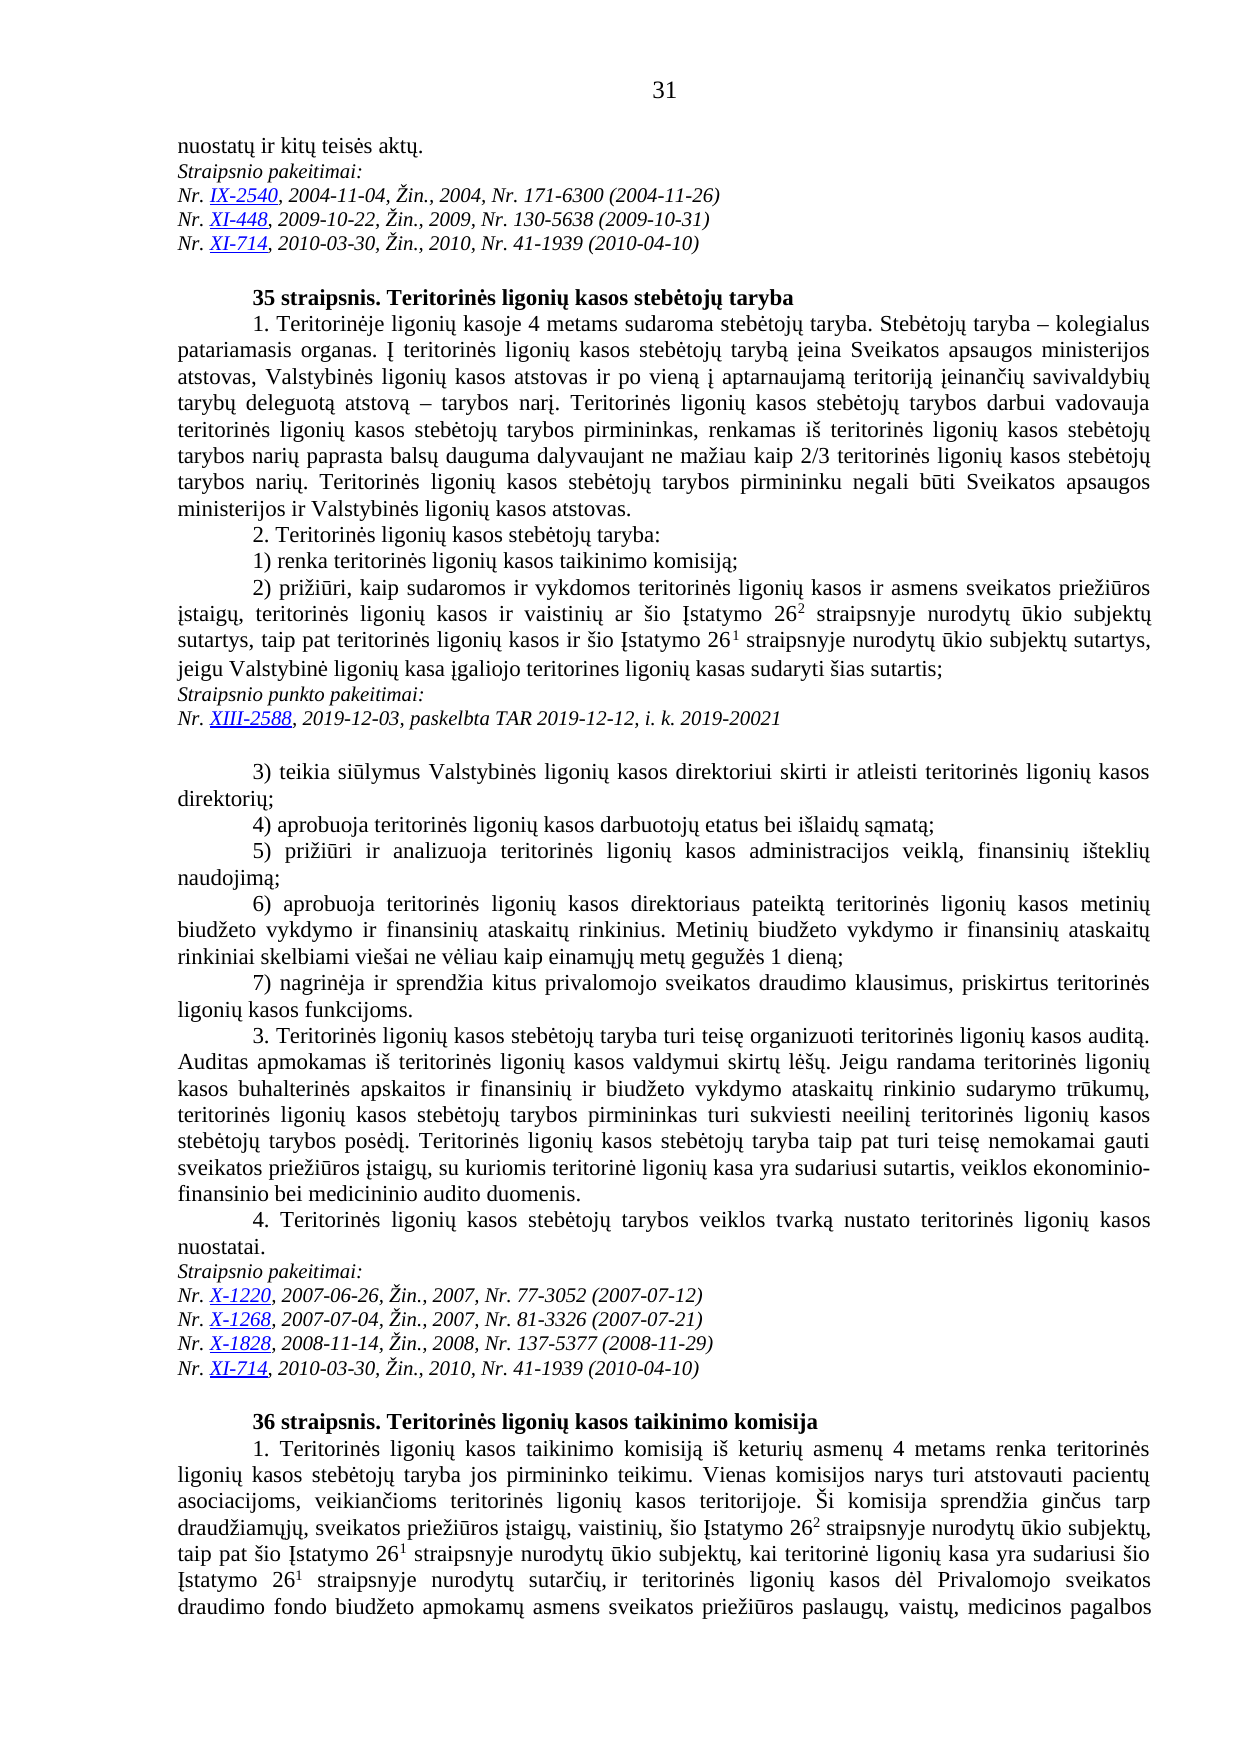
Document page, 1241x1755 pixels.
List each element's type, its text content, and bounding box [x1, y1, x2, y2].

text Nr. X-1828, 2008-11-14, Žin., 2008, Nr. 137-5377 (2008-11-29) [177, 1331, 1152, 1355]
text Nr. IX-2540, 2004-11-04, Žin., 2004, Nr. 171-6300 (2004-11-26) [177, 183, 1152, 207]
text 2. Teritorinės ligonių kasos stebėtojų taryba: [177, 521, 1152, 547]
text 4) aprobuoja teritorinės ligonių kasos darbuotojų etatus bei išlaidų sąmatą; [177, 811, 1152, 837]
text nuostatų ir kitų teisės aktų. [177, 132, 1152, 159]
text 2) prižiūri, kaip sudaromos ir vykdomos teritorinės ligonių kasos ir asmens sveikatos priežiūros įstaigų, teritorinės ligonių kasos ir vaistinių ar šio Įstatymo 262 straipsnyje nurodytų ūkio subjektų sutartys, taip pat teritorinės ligonių kasos ir šio Įstatymo 261 straipsnyje nurodytų ūkio subjektų sutartys, jeigu Valstybinė ligonių kasa įgaliojo teritorines ligonių kasas sudaryti šias sutartis; [177, 574, 1152, 682]
text Nr. XIII-2588, 2019-12-03, paskelbta TAR 2019-12-12, i. k. 2019-20021 [177, 706, 1152, 730]
text Straipsnio punkto pakeitimai: [177, 682, 1152, 706]
text 1. Teritorinės ligonių kasos taikinimo komisiją iš keturių asmenų 4 metams renka teritorinės ligonių kasos stebėtojų taryba jos pirmininko teikimu. Vienas komisijos narys turi atstovauti pacientų asociacijoms, veikiančioms teritorinės ligonių kasos teritorijoje. Ši komisija sprendžia ginčus tarp draudžiamųjų, sveikatos priežiūros įstaigų, vaistinių, šio Įstatymo 262 straipsnyje nurodytų ūkio subjektų, taip pat šio Įstatymo 261 straipsnyje nurodytų ūkio subjektų, kai teritorinė ligonių kasa yra sudariusi šio Įstatymo 261 straipsnyje nurodytų sutarčių, ir teritorinės ligonių kasos dėl Privalomojo sveikatos draudimo fondo biudžeto apmokamų asmens sveikatos priežiūros paslaugų, vaistų, medicinos pagalbos [177, 1434, 1152, 1619]
text 6) aprobuoja teritorinės ligonių kasos direktoriaus pateiktą teritorinės ligonių kasos metinių biudžeto vykdymo ir finansinių ataskaitų rinkinius. Metinių biudžeto vykdymo ir finansinių ataskaitų rinkiniai skelbiami viešai ne vėliau kaip einamųjų metų gegužės 1 dieną; [177, 890, 1152, 969]
text Nr. X-1220, 2007-06-26, Žin., 2007, Nr. 77-3052 (2007-07-12) [177, 1283, 1152, 1307]
text 1. Teritorinėje ligonių kasoje 4 metams sudaroma stebėtojų taryba. Stebėtojų taryba – kolegialus patariamasis organas. Į teritorinės ligonių kasos stebėtojų tarybą įeina Sveikatos apsaugos ministerijos atstovas, Valstybinės ligonių kasos atstovas ir po vieną į aptarnaujamą teritoriją įeinančių savivaldybių tarybų deleguotą atstovą – tarybos narį. Teritorinės ligonių kasos stebėtojų tarybos darbui vadovauja teritorinės ligonių kasos stebėtojų tarybos pirmininkas, renkamas iš teritorinės ligonių kasos stebėtojų tarybos narių paprasta balsų dauguma dalyvaujant ne mažiau kaip 2/3 teritorinės ligonių kasos stebėtojų tarybos narių. Teritorinės ligonių kasos stebėtojų tarybos pirmininku negali būti Sveikatos apsaugos ministerijos ir Valstybinės ligonių kasos atstovas. [177, 310, 1152, 521]
text 3) teikia siūlymus Valstybinės ligonių kasos direktoriui skirti ir atleisti teritorinės ligonių kasos direktorių; [177, 758, 1152, 811]
text 3. Teritorinės ligonių kasos stebėtojų taryba turi teisę organizuoti teritorinės ligonių kasos auditą. Auditas apmokamas iš teritorinės ligonių kasos valdymui skirtų lėšų. Jeigu randama teritorinės ligonių kasos buhalterinės apskaitos ir finansinių ir biudžeto vykdymo ataskaitų rinkinio sudarymo trūkumų, teritorinės ligonių kasos stebėtojų tarybos pirmininkas turi sukviesti neeilinį teritorinės ligonių kasos stebėtojų tarybos posėdį. Teritorinės ligonių kasos stebėtojų taryba taip pat turi teisę nemokamai gauti sveikatos priežiūros įstaigų, su kuriomis teritorinė ligonių kasa yra sudariusi sutartis, veiklos ekonominio-finansinio bei medicininio audito duomenis. [177, 1022, 1152, 1206]
text Straipsnio pakeitimai: [177, 1259, 1152, 1283]
text Straipsnio pakeitimai: [177, 159, 1152, 183]
text Nr. XI-448, 2009-10-22, Žin., 2009, Nr. 130-5638 (2009-10-31) [177, 207, 1152, 231]
text Nr. XI-714, 2010-03-30, Žin., 2010, Nr. 41-1939 (2010-04-10) [177, 231, 1152, 255]
text Nr. XI-714, 2010-03-30, Žin., 2010, Nr. 41-1939 (2010-04-10) [177, 1355, 1152, 1379]
text 4. Teritorinės ligonių kasos stebėtojų tarybos veiklos tvarką nustato teritorinės ligonių kasos nuostatai. [177, 1206, 1152, 1259]
text Nr. X-1268, 2007-07-04, Žin., 2007, Nr. 81-3326 (2007-07-21) [177, 1307, 1152, 1331]
text 5) prižiūri ir analizuoja teritorinės ligonių kasos administracijos veiklą, finansinių išteklių naudojimą; [177, 837, 1152, 890]
text 36 straipsnis. Teritorinės ligonių kasos taikinimo komisija [177, 1408, 1152, 1434]
text 35 straipsnis. Teritorinės ligonių kasos stebėtojų taryba [177, 284, 1152, 310]
text 7) nagrinėja ir sprendžia kitus privalomojo sveikatos draudimo klausimus, priskirtus teritorinės ligonių kasos funkcijoms. [177, 969, 1152, 1022]
text 1) renka teritorinės ligonių kasos taikinimo komisiją; [177, 547, 1152, 574]
